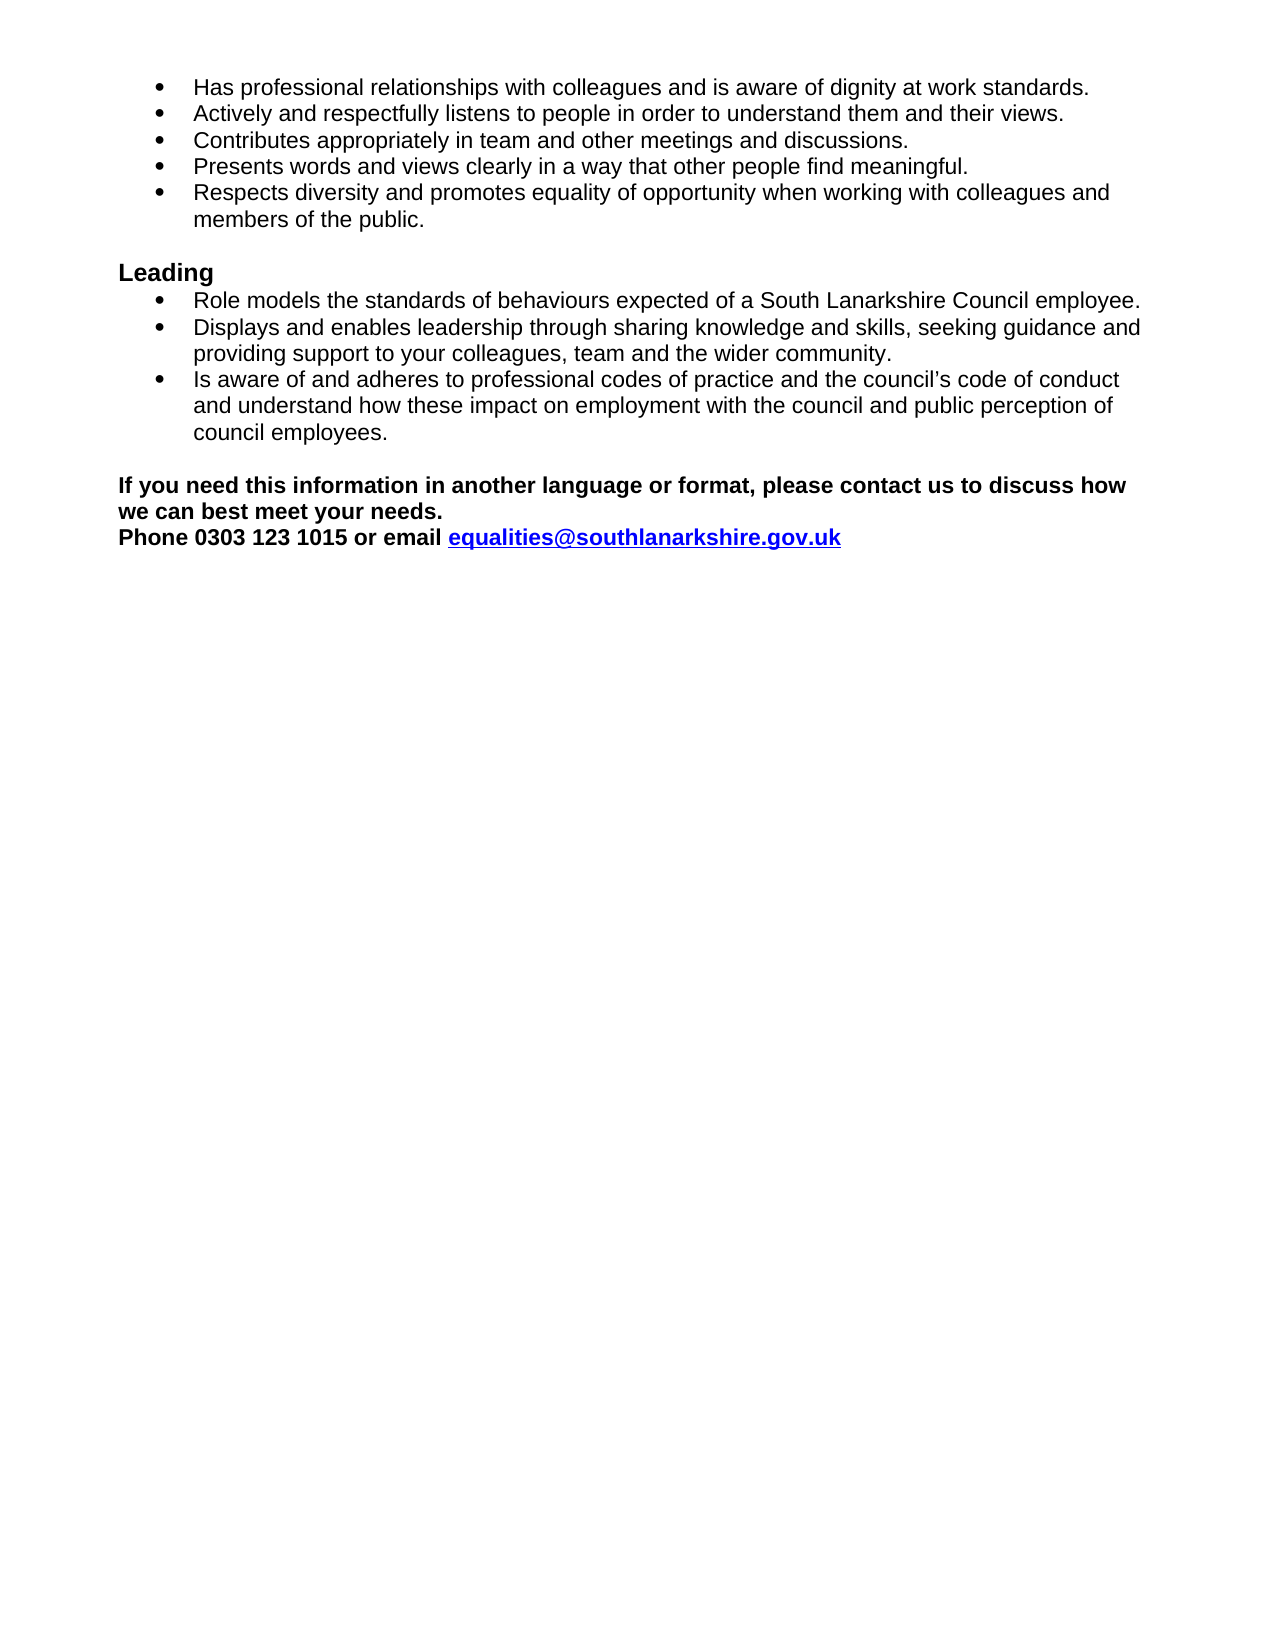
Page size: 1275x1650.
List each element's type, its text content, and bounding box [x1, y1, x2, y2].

list Has professional relationships with colleagues and is aware of dignity at work standards. [156, 74, 1157, 100]
list Presents words and views clearly in a way that other people find meaningful. [156, 153, 1157, 179]
list Is aware of and adheres to professional codes of practice and the council’s code of conduct and understand how these impact on employment with the council and public perception of council employees. [156, 366, 1157, 445]
list Displays and enables leadership through sharing knowledge and skills, seeking guidance and providing support to your colleagues, team and the wider community. [156, 313, 1157, 366]
text If you need this information in another language or format, please contact us to discuss how we can best meet your needs. [118, 472, 1157, 524]
list Contributes appropriately in team and other meetings and discussions. [156, 127, 1157, 153]
list Respects diversity and promotes equality of opportunity when working with colleagues and members of the public. [156, 179, 1157, 232]
list Actively and respectfully listens to people in order to understand them and their views. [156, 100, 1157, 127]
text Leading [118, 258, 1157, 287]
text Phone 0303 123 1015 or email equalities@southlanarkshire.gov.uk [118, 524, 1157, 551]
list Role models the standards of behaviours expected of a South Lanarkshire Council employee. [156, 287, 1157, 313]
